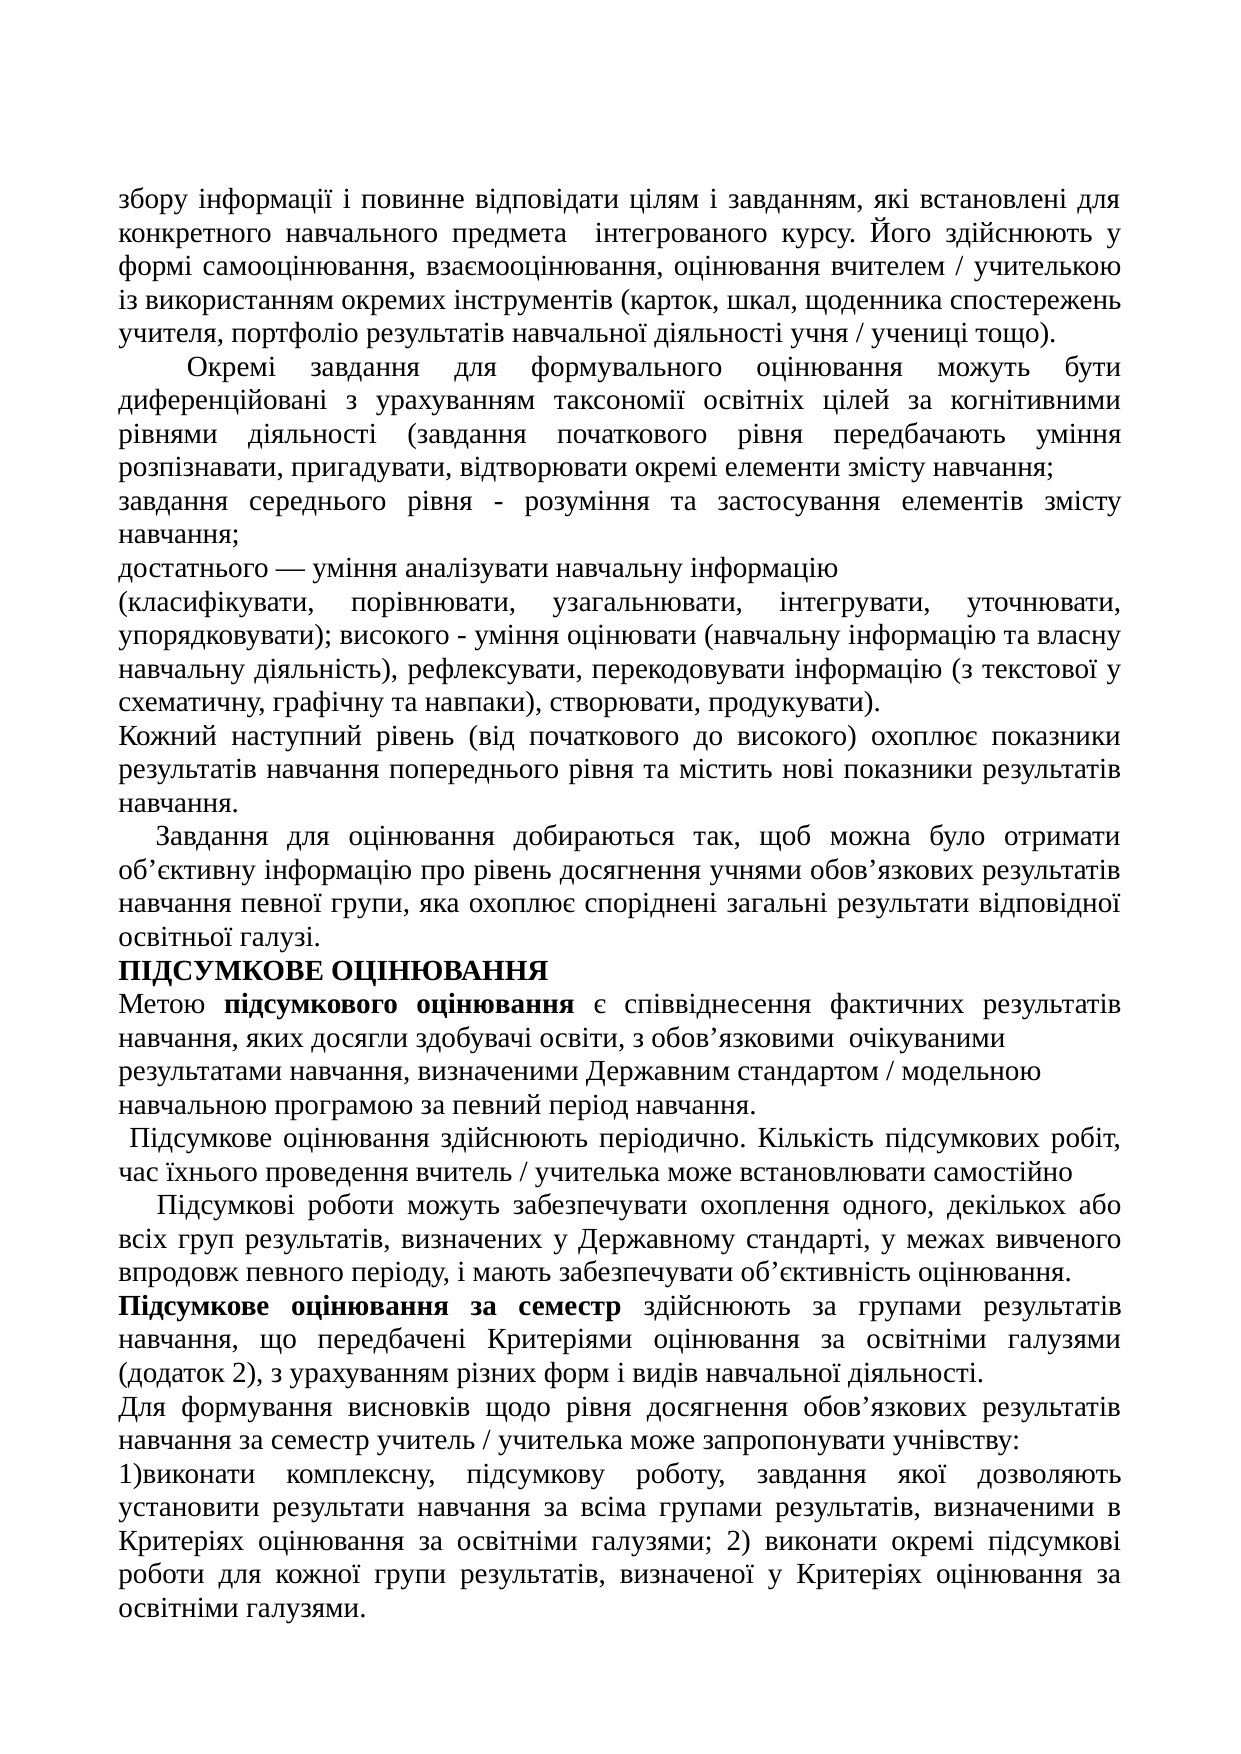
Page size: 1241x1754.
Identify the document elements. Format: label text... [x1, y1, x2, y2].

text Підсумкове оцінювання за семестр здійснюють за групами результатів навчання, що передбачені Критеріями оцінювання за освітніми галузями (додаток 2), з урахуванням різних форм і видів навчальної діяльності. [118, 1288, 1122, 1389]
text Метою підсумкового оцінювання є співвіднесення фактичних результатів навчання, яких досягли здобувачі освіти, з обовʼязковими очікуваними [118, 986, 1122, 1053]
text Завдання для оцінювання добираються так, щоб можна було отримати обʼєктивну інформацію про рівень досягнення учнями обовʼязкових результатів навчання певної групи, яка охоплює споріднені загальні результати відповідної освітньої галузі. [118, 818, 1122, 953]
text Кожний наступний рівень (від початкового до високого) охоплює показники результатів навчання попереднього рівня та містить нові показники результатів навчання. [118, 718, 1122, 818]
text навчальною програмою за певний період навчання. [118, 1087, 1122, 1120]
text достатнього — уміння аналізувати навчальну інформацію [118, 550, 1122, 584]
text Підсумкове оцінювання здійснюють періодично. Кількість підсумкових робіт, час їхнього проведення вчитель / учителька може встановлювати самостійно [118, 1120, 1122, 1187]
text ПІДСУМКОВЕ ОЦІНЮВАННЯ [118, 953, 1122, 986]
text збору інформації і повинне відповідати цілям і завданням, які встановлені для конкретного навчального предмета інтегрованого курсу. Його здійснюють у формі самооцінювання, взаємооцінювання, оцінювання вчителем / учителькою із використанням окремих інструментів (карток, шкал, щоденника спостережень учителя, портфоліо результатів навчальної діяльності учня / учениці тощо). [118, 181, 1122, 349]
text 1)виконати комплексну, підсумкову роботу, завдання якої дозволяють установити результати навчання за всіма групами результатів, визначеними в Критеріях оцінювання за освітніми галузями; 2) виконати окремі підсумкові роботи для кожної групи результатів, визначеної у Критеріях оцінювання за освітніми галузями. [118, 1456, 1122, 1623]
text Для формування висновків щодо рівня досягнення обовʼязкових результатів навчання за семестр учитель / учителька може запропонувати учнівству: [118, 1389, 1122, 1456]
text завдання середнього рівня - розуміння та застосування елементів змісту навчання; [118, 483, 1122, 550]
text Підсумкові роботи можуть забезпечувати охоплення одного, декількох або всіх груп результатів, визначених у Державному стандарті, у межах вивченого впродовж певного періоду, і мають забезпечувати обʼєктивність оцінювання. [118, 1187, 1122, 1288]
text (класифікувати, порівнювати, узагальнювати, інтегрувати, уточнювати, упорядковувати); високого - уміння оцінювати (навчальну інформацію та власну навчальну діяльність), рефлексувати, перекодовувати інформацію (з текстової у схематичну, графічну та навпаки), створювати, продукувати). [118, 584, 1122, 718]
text результатами навчання, визначеними Державним стандартом / модельною [118, 1053, 1122, 1087]
text Окремі завдання для формувального оцінювання можуть бути диференційовані з урахуванням таксономії освітніх цілей за когнітивними рівнями діяльності (завдання початкового рівня передбачають уміння розпізнавати, пригадувати, відтворювати окремі елементи змісту навчання; [118, 349, 1122, 483]
